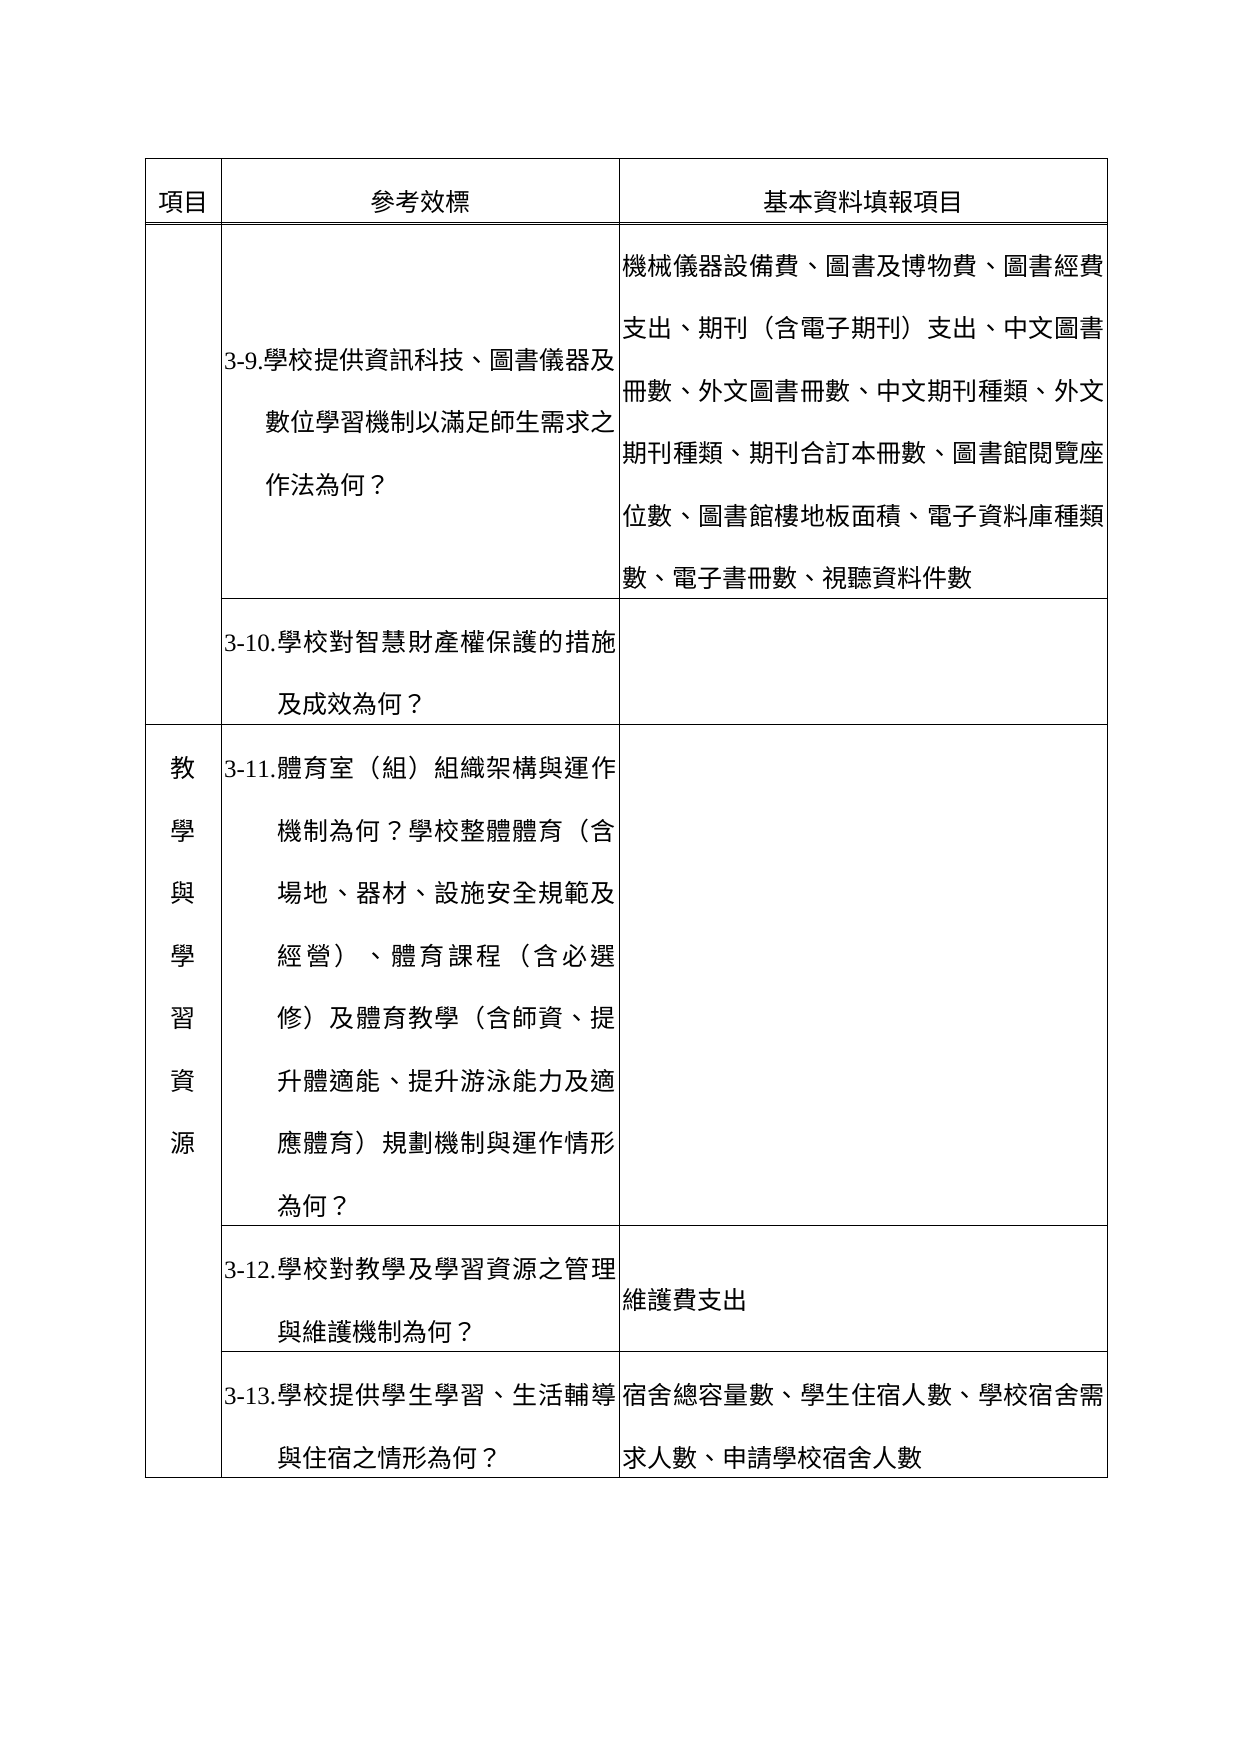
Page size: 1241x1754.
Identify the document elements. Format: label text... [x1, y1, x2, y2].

table_cell [620, 725, 1107, 1225]
table_cell 維護費支出 [620, 1226, 1107, 1351]
table_cell [620, 599, 1107, 724]
table_cell 教 學 與 學 習 資 源 [146, 725, 221, 1477]
table_cell 3-10.學校對智慧財產權保護的措施及成效為何？ [222, 599, 619, 724]
table_cell 3-9.學校提供資訊科技、圖書儀器及數位學習機制以滿足師生需求之作法為何？ [222, 225, 619, 598]
table_cell 3-11.體育室（組）組織架構與運作機制為何？學校整體體育（含場地、器材、設施安全規範及經營）、體育課程（含必選修）及體育教學（含師資、提升體適能、提升游泳能力及適應體育）規劃機制與運作情形為何？ [222, 725, 619, 1225]
table_cell 宿舍總容量數、學生住宿人數、學校宿舍需求人數、申請學校宿舍人數 [620, 1352, 1107, 1477]
table_header 項目 [146, 159, 221, 222]
table_cell 3-12.學校對教學及學習資源之管理與維護機制為何？ [222, 1226, 619, 1351]
table_header 基本資料填報項目 [620, 159, 1107, 222]
table_cell 機械儀器設備費、圖書及博物費、圖書經費支出、期刊（含電子期刊）支出、中文圖書冊數、外文圖書冊數、中文期刊種類、外文期刊種類、期刊合訂本冊數、圖書館閱覽座位數、圖書館樓地板面積、電子資料庫種類數、電子書冊數、視聽資料件數 [620, 225, 1107, 598]
table_header 參考效標 [222, 159, 619, 222]
table_cell 3-13.學校提供學生學習、生活輔導與住宿之情形為何？ [222, 1352, 619, 1477]
table_cell [146, 225, 221, 724]
